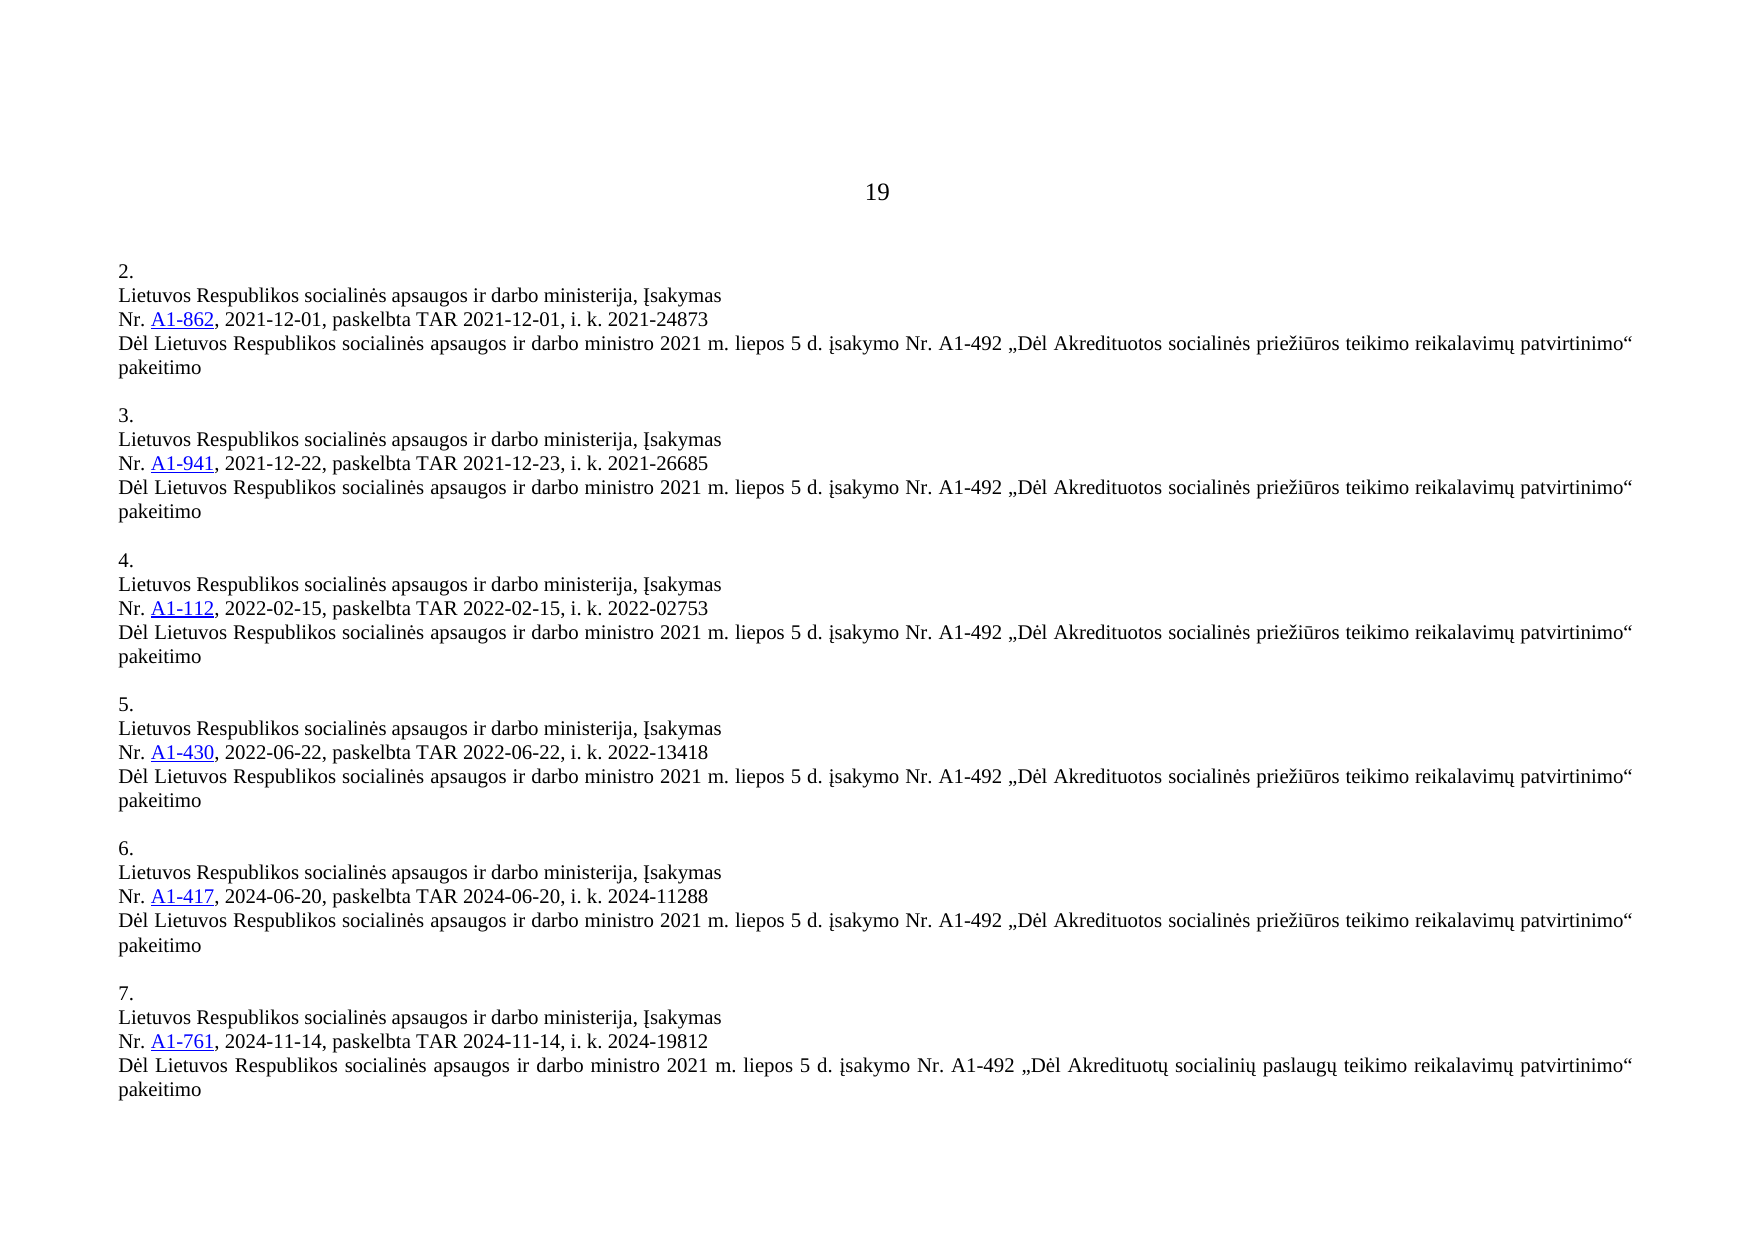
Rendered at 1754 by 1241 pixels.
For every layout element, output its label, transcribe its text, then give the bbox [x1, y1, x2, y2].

text Nr. A1-862, 2021-12-01, paskelbta TAR 2021-12-01, i. k. 2021-24873 [118, 307, 1636, 331]
text 6. [118, 836, 1636, 860]
text 4. [118, 547, 1636, 572]
text 2. [118, 259, 1636, 283]
text Lietuvos Respublikos socialinės apsaugos ir darbo ministerija, Įsakymas [118, 572, 1636, 596]
text 3. [118, 403, 1636, 427]
text 5. [118, 692, 1636, 716]
text Lietuvos Respublikos socialinės apsaugos ir darbo ministerija, Įsakymas [118, 283, 1636, 307]
text Dėl Lietuvos Respublikos socialinės apsaugos ir darbo ministro 2021 m. liepos 5 d. įsakymo Nr. A1-492 „Dėl Akredituotos socialinės priežiūros teikimo reikalavimų patvirtinimo“ pakeitimo [118, 764, 1636, 812]
text Dėl Lietuvos Respublikos socialinės apsaugos ir darbo ministro 2021 m. liepos 5 d. įsakymo Nr. A1-492 „Dėl Akredituotos socialinės priežiūros teikimo reikalavimų patvirtinimo“ pakeitimo [118, 620, 1636, 668]
text Nr. A1-112, 2022-02-15, paskelbta TAR 2022-02-15, i. k. 2022-02753 [118, 596, 1636, 620]
text Lietuvos Respublikos socialinės apsaugos ir darbo ministerija, Įsakymas [118, 427, 1636, 451]
text Dėl Lietuvos Respublikos socialinės apsaugos ir darbo ministro 2021 m. liepos 5 d. įsakymo Nr. A1-492 „Dėl Akredituotos socialinės priežiūros teikimo reikalavimų patvirtinimo“ pakeitimo [118, 908, 1636, 957]
text Lietuvos Respublikos socialinės apsaugos ir darbo ministerija, Įsakymas [118, 716, 1636, 740]
text Nr. A1-417, 2024-06-20, paskelbta TAR 2024-06-20, i. k. 2024-11288 [118, 884, 1636, 908]
text Nr. A1-761, 2024-11-14, paskelbta TAR 2024-11-14, i. k. 2024-19812 [118, 1029, 1636, 1053]
text Nr. A1-941, 2021-12-22, paskelbta TAR 2021-12-23, i. k. 2021-26685 [118, 451, 1636, 475]
text Dėl Lietuvos Respublikos socialinės apsaugos ir darbo ministro 2021 m. liepos 5 d. įsakymo Nr. A1-492 „Dėl Akredituotų socialinių paslaugų teikimo reikalavimų patvirtinimo“ pakeitimo [118, 1053, 1636, 1101]
text Dėl Lietuvos Respublikos socialinės apsaugos ir darbo ministro 2021 m. liepos 5 d. įsakymo Nr. A1-492 „Dėl Akredituotos socialinės priežiūros teikimo reikalavimų patvirtinimo“ pakeitimo [118, 331, 1636, 379]
text 7. [118, 981, 1636, 1005]
text Lietuvos Respublikos socialinės apsaugos ir darbo ministerija, Įsakymas [118, 1005, 1636, 1029]
text Lietuvos Respublikos socialinės apsaugos ir darbo ministerija, Įsakymas [118, 860, 1636, 884]
text Nr. A1-430, 2022-06-22, paskelbta TAR 2022-06-22, i. k. 2022-13418 [118, 740, 1636, 764]
text Dėl Lietuvos Respublikos socialinės apsaugos ir darbo ministro 2021 m. liepos 5 d. įsakymo Nr. A1-492 „Dėl Akredituotos socialinės priežiūros teikimo reikalavimų patvirtinimo“ pakeitimo [118, 475, 1636, 523]
